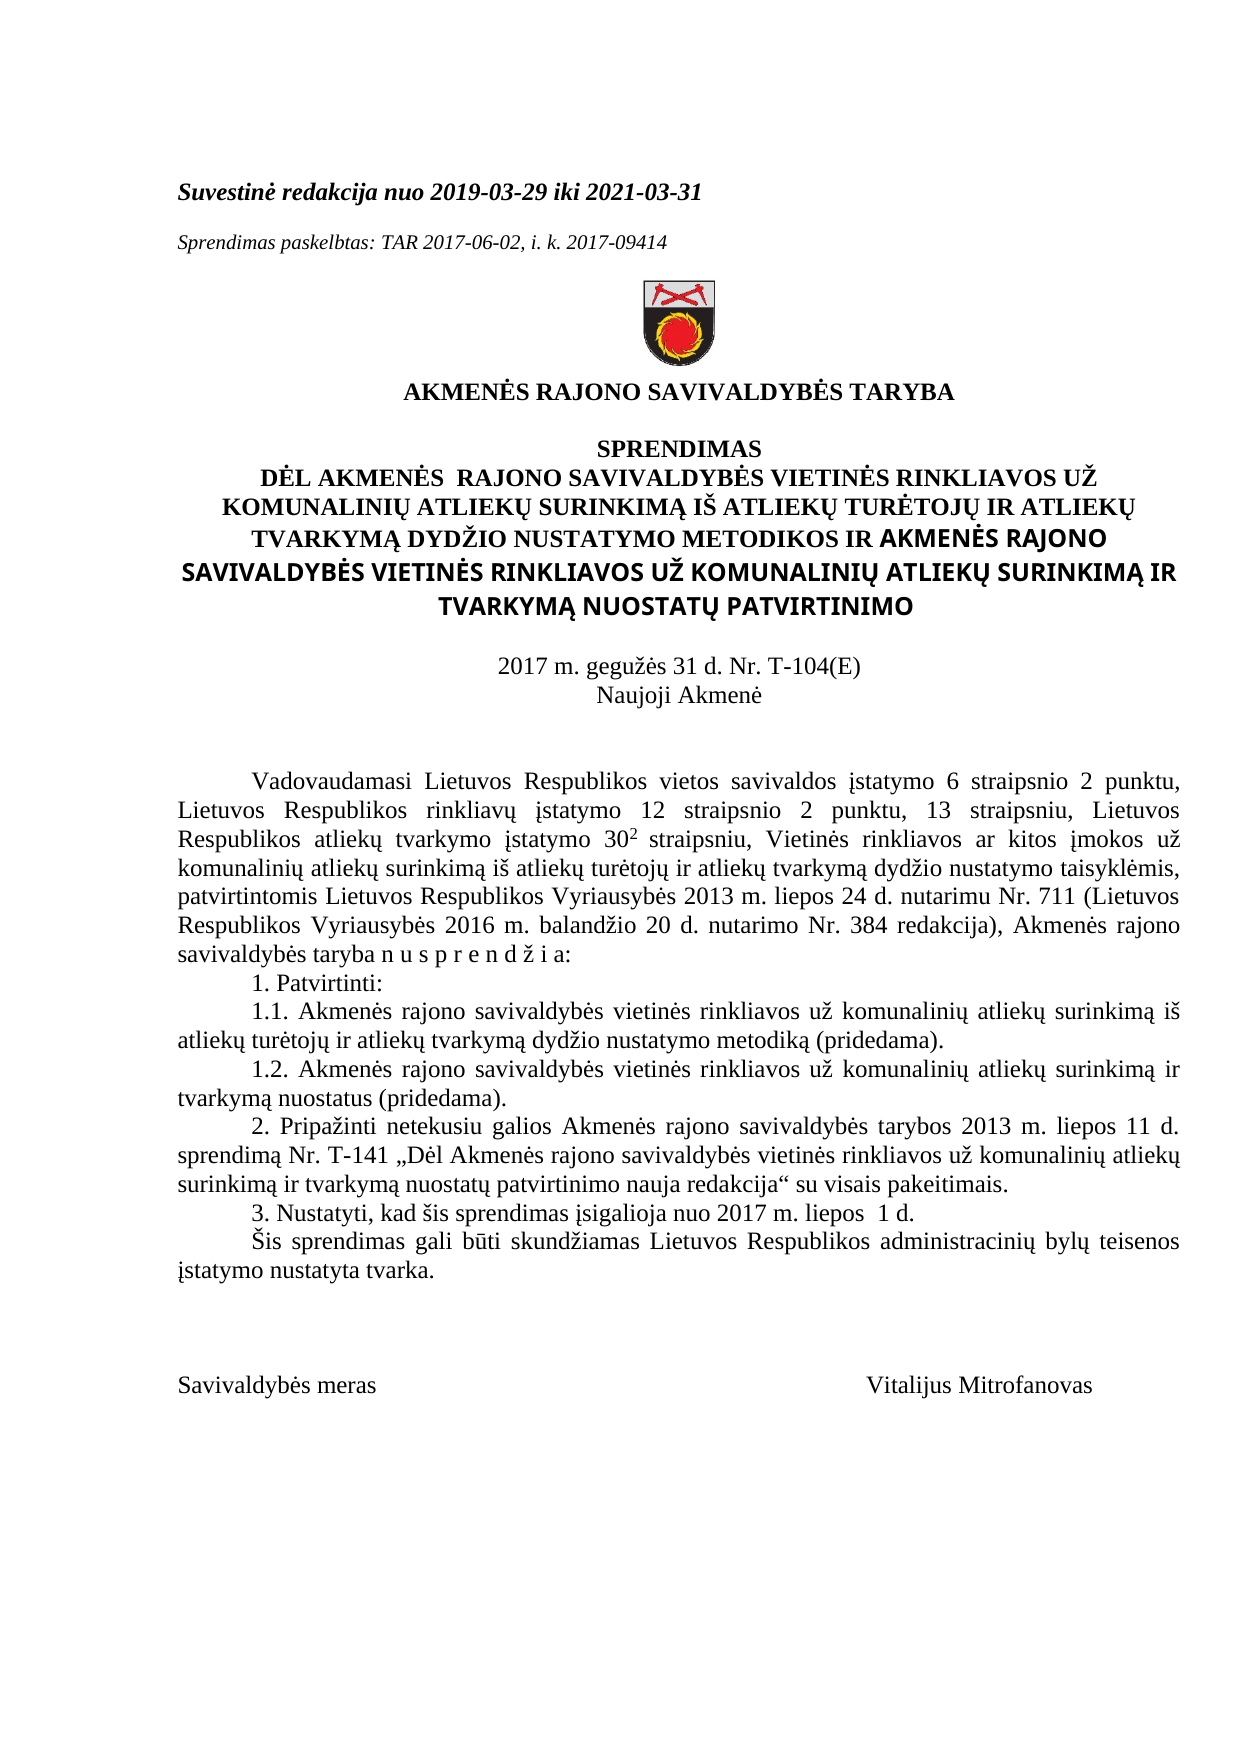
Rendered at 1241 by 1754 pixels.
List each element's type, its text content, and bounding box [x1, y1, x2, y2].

text AKMENĖS RAJONO SAVIVALDYBĖS TARYBA [177, 377, 1181, 406]
text 2. Pripažinti netekusiu galios Akmenės rajono savivaldybės tarybos 2013 m. liepos 11 d. sprendimą Nr. T-141 „Dėl Akmenės rajono savivaldybės vietinės rinkliavos už komunalinių atliekų surinkimą ir tvarkymą nuostatų patvirtinimo nauja redakcija“ su visais pakeitimais. [177, 1111, 1181, 1198]
text Vadovaudamasi Lietuvos Respublikos vietos savivaldos įstatymo 6 straipsnio 2 punktu, Lietuvos Respublikos rinkliavų įstatymo 12 straipsnio 2 punktu, 13 straipsniu, Lietuvos Respublikos atliekų tvarkymo įstatymo 302 straipsniu, Vietinės rinkliavos ar kitos įmokos už komunalinių atliekų surinkimą iš atliekų turėtojų ir atliekų tvarkymą dydžio nustatymo taisyklėmis, patvirtintomis Lietuvos Respublikos Vyriausybės 2013 m. liepos 24 d. nutarimu Nr. 711 (Lietuvos Respublikos Vyriausybės 2016 m. balandžio 20 d. nutarimo Nr. 384 redakcija), Akmenės rajono savivaldybės taryba n u s p r e n d ž i a: [177, 766, 1181, 968]
text 1.2. Akmenės rajono savivaldybės vietinės rinkliavos už komunalinių atliekų surinkimą ir tvarkymą nuostatus (pridedama). [177, 1054, 1181, 1111]
text 1. Patvirtinti: [177, 968, 1181, 996]
text DĖL AKMENĖS RAJONO SAVIVALDYBĖS VIETINĖS RINKLIAVOS UŽ KOMUNALINIŲ ATLIEKŲ SURINKIMĄ IŠ ATLIEKŲ TURĖTOJŲ IR ATLIEKŲ TVARKYMĄ DYDŽIO NUSTATYMO METODIKOS IR AKMENĖS rajono savivaldybės vietinės rinkliavos už komunalinių atliekų surinkimą IR tvarkymą nuostatų patvirtinimo [177, 463, 1181, 623]
text 1.1. Akmenės rajono savivaldybės vietinės rinkliavos už komunalinių atliekų surinkimą iš atliekų turėtojų ir atliekų tvarkymą dydžio nustatymo metodiką (pridedama). [177, 996, 1181, 1054]
text Sprendimas paskelbtas: TAR 2017-06-02, i. k. 2017-09414 [177, 230, 1181, 254]
text Naujoji Akmenė [177, 680, 1181, 709]
text Suvestinė redakcija nuo 2019-03-29 iki 2021-03-31 [177, 177, 1181, 206]
text 2017 m. gegužės 31 d. Nr. T-104(E) [177, 651, 1181, 680]
text Savivaldybės meras Vitalijus Mitrofanovas [177, 1370, 1181, 1399]
text 3. Nustatyti, kad šis sprendimas įsigalioja nuo 2017 m. liepos 1 d. [177, 1198, 1181, 1226]
text Šis sprendimas gali būti skundžiamas Lietuvos Respublikos administracinių bylų teisenos įstatymo nustatyta tvarka. [177, 1226, 1181, 1284]
text SPRENDIMAS [177, 434, 1181, 463]
